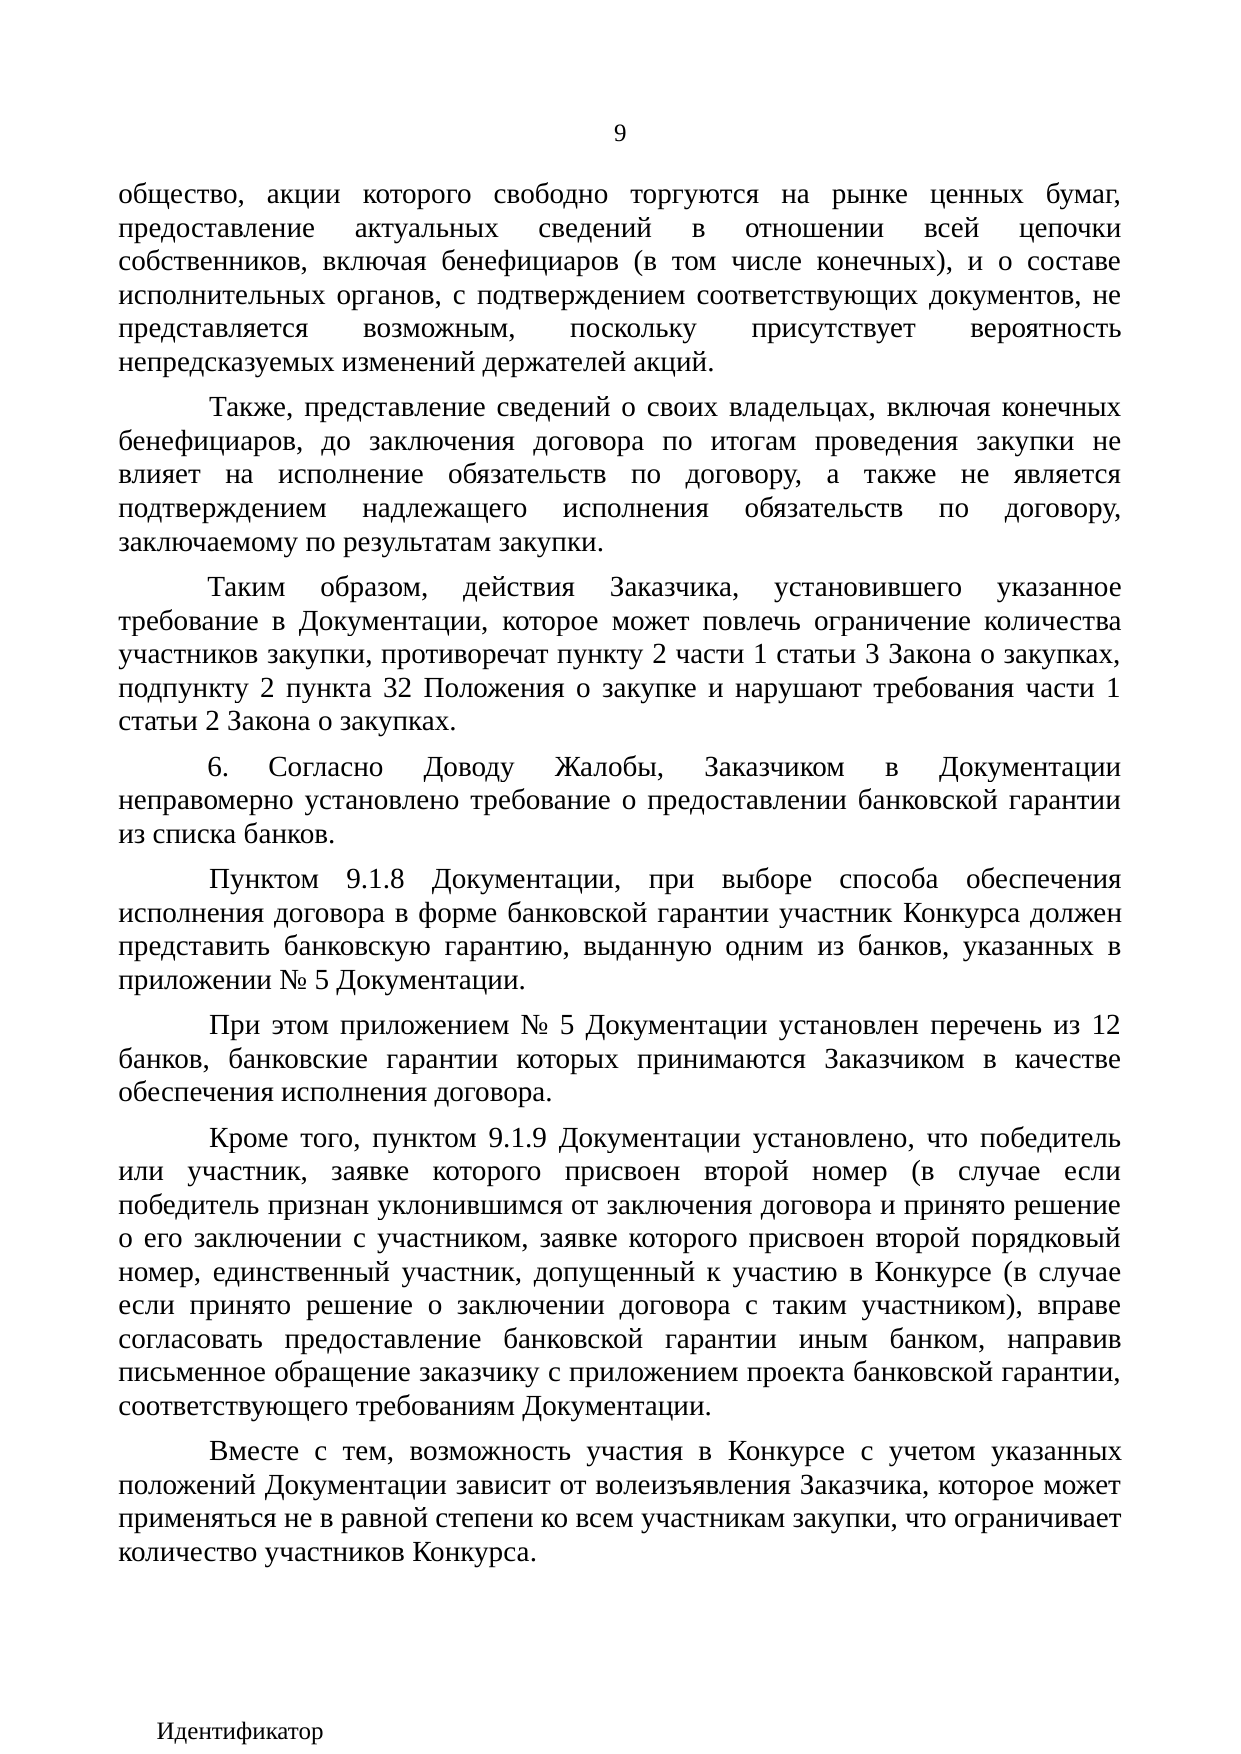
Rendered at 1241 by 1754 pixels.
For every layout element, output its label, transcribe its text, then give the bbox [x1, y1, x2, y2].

list Согласно Доводу Жалобы, Заказчиком в Документации неправомерно установлено требование о предоставлении банковской гарантии из списка банков. [118, 749, 1122, 849]
text Вместе с тем, возможность участия в Конкурсе с учетом указанных положений Документации зависит от волеизъявления Заказчика, которое может применяться не в равной степени ко всем участникам закупки, что ограничивает количество участников Конкурса. [118, 1433, 1122, 1568]
text общество, акции которого свободно торгуются на рынке ценных бумаг, предоставление актуальных сведений в отношении всей цепочки собственников, включая бенефициаров (в том числе конечных), и о составе исполнительных органов, с подтверждением соответствующих документов, не представляется возможным, поскольку присутствует вероятность непредсказуемых изменений держателей акций. [118, 176, 1122, 378]
text При этом приложением № 5 Документации установлен перечень из 12 банков, банковские гарантии которых принимаются Заказчиком в качестве обеспечения исполнения договора. [118, 1007, 1122, 1108]
text Таким образом, действия Заказчика, установившего указанное требование в Документации, которое может повлечь ограничение количества участников закупки, противоречат пункту 2 части 1 статьи 3 Закона о закупках, подпункту 2 пункта 32 Положения о закупке и нарушают требования части 1 статьи 2 Закона о закупках. [118, 569, 1122, 737]
text Пунктом 9.1.8 Документации, при выборе способа обеспечения исполнения договора в форме банковской гарантии участник Конкурса должен представить банковскую гарантию, выданную одним из банков, указанных в приложении № 5 Документации. [118, 861, 1122, 995]
text Кроме того, пунктом 9.1.9 Документации установлено, что победитель или участник, заявке которого присвоен второй номер (в случае если победитель признан уклонившимся от заключения договора и принято решение о его заключении с участником, заявке которого присвоен второй порядковый номер, единственный участник, допущенный к участию в Конкурсе (в случае если принято решение о заключении договора с таким участником), вправе согласовать предоставление банковской гарантии иным банком, направив письменное обращение заказчику с приложением проекта банковской гарантии, соответствующего требованиям Документации. [118, 1120, 1122, 1422]
text Также, представление сведений о своих владельцах, включая конечных бенефициаров, до заключения договора по итогам проведения закупки не влияет на исполнение обязательств по договору, а также не является подтверждением надлежащего исполнения обязательств по договору, заключаемому по результатам закупки. [118, 389, 1122, 557]
